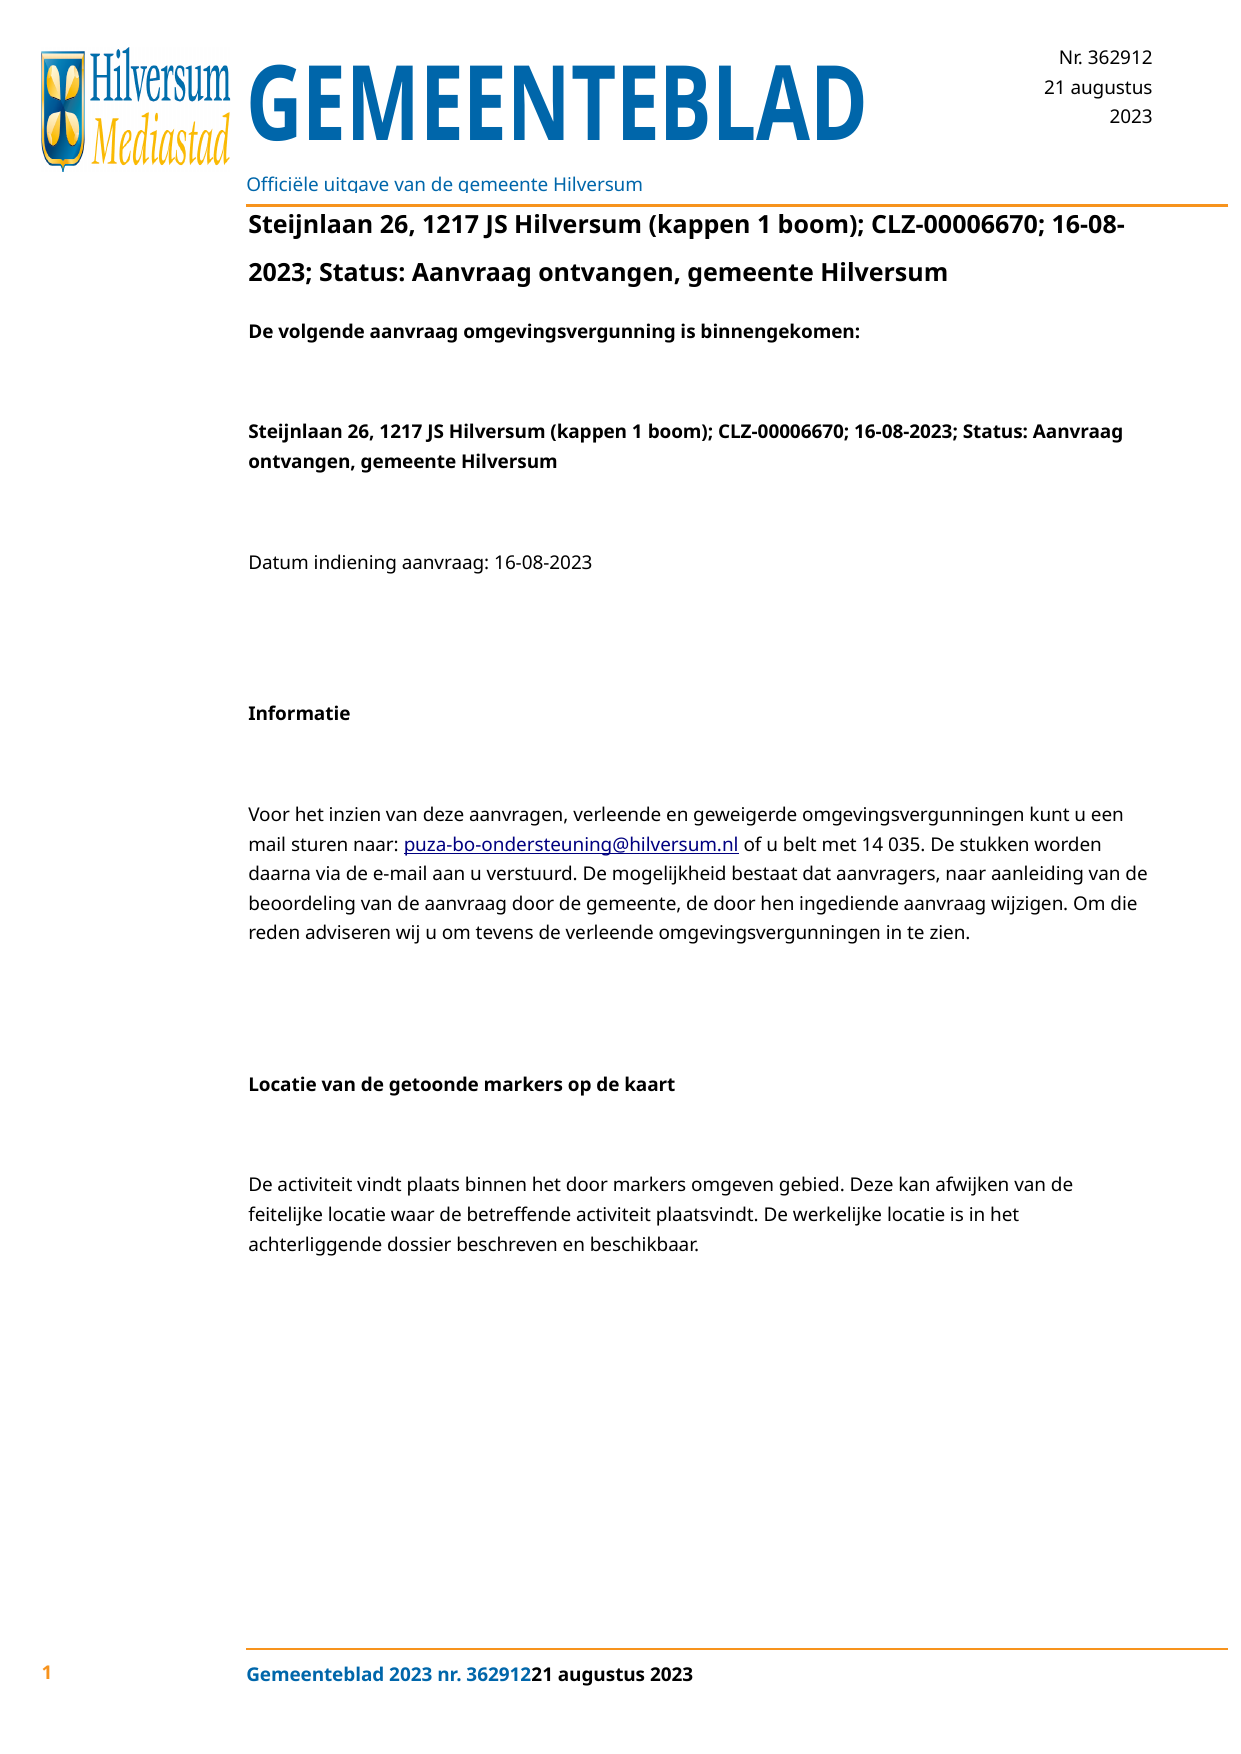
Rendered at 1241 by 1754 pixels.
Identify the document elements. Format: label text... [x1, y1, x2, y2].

picture [41, 47, 231, 172]
text Datum indiening aanvraag: 16-08-2023 [248, 549, 1152, 575]
text De activiteit vindt plaats binnen het door markers omgeven gebied. Deze kan afwijken van de feitelijke locatie waar de betreffende activiteit plaatsvindt. De werkelijke locatie is in het achterliggende dossier beschreven en beschikbaar. [248, 1172, 1152, 1257]
text De volgende aanvraag omgevingsvergunning is binnengekomen: [248, 318, 1152, 344]
text Steijnlaan 26, 1217 JS Hilversum (kappen 1 boom); CLZ-00006670; 16-08-2023; Status: Aanvraag ontvangen, gemeente Hilversum [248, 207, 1152, 288]
text Locatie van de getoonde markers op de kaart [248, 1071, 1152, 1097]
text Informatie [248, 700, 1152, 726]
text Steijnlaan 26, 1217 JS Hilversum (kappen 1 boom); CLZ-00006670; 16-08-2023; Status: Aanvraag ontvangen, gemeente Hilversum [248, 419, 1152, 474]
text Voor het inzien van deze aanvragen, verleende en geweigerde omgevingsvergunningen kunt u een mail sturen naar: puza-bo-ondersteuning@hilversum.nl of u belt met 14 035. De stukken worden daarna via de e-mail aan u verstuurd. De mogelijkheid bestaat dat aanvragers, naar aanleiding van de beoordeling van de aanvraag door de gemeente, de door hen ingediende aanvraag wijzigen. Om die reden adviseren wij u om tevens de verleende omgevingsvergunningen in te zien. [248, 801, 1152, 945]
